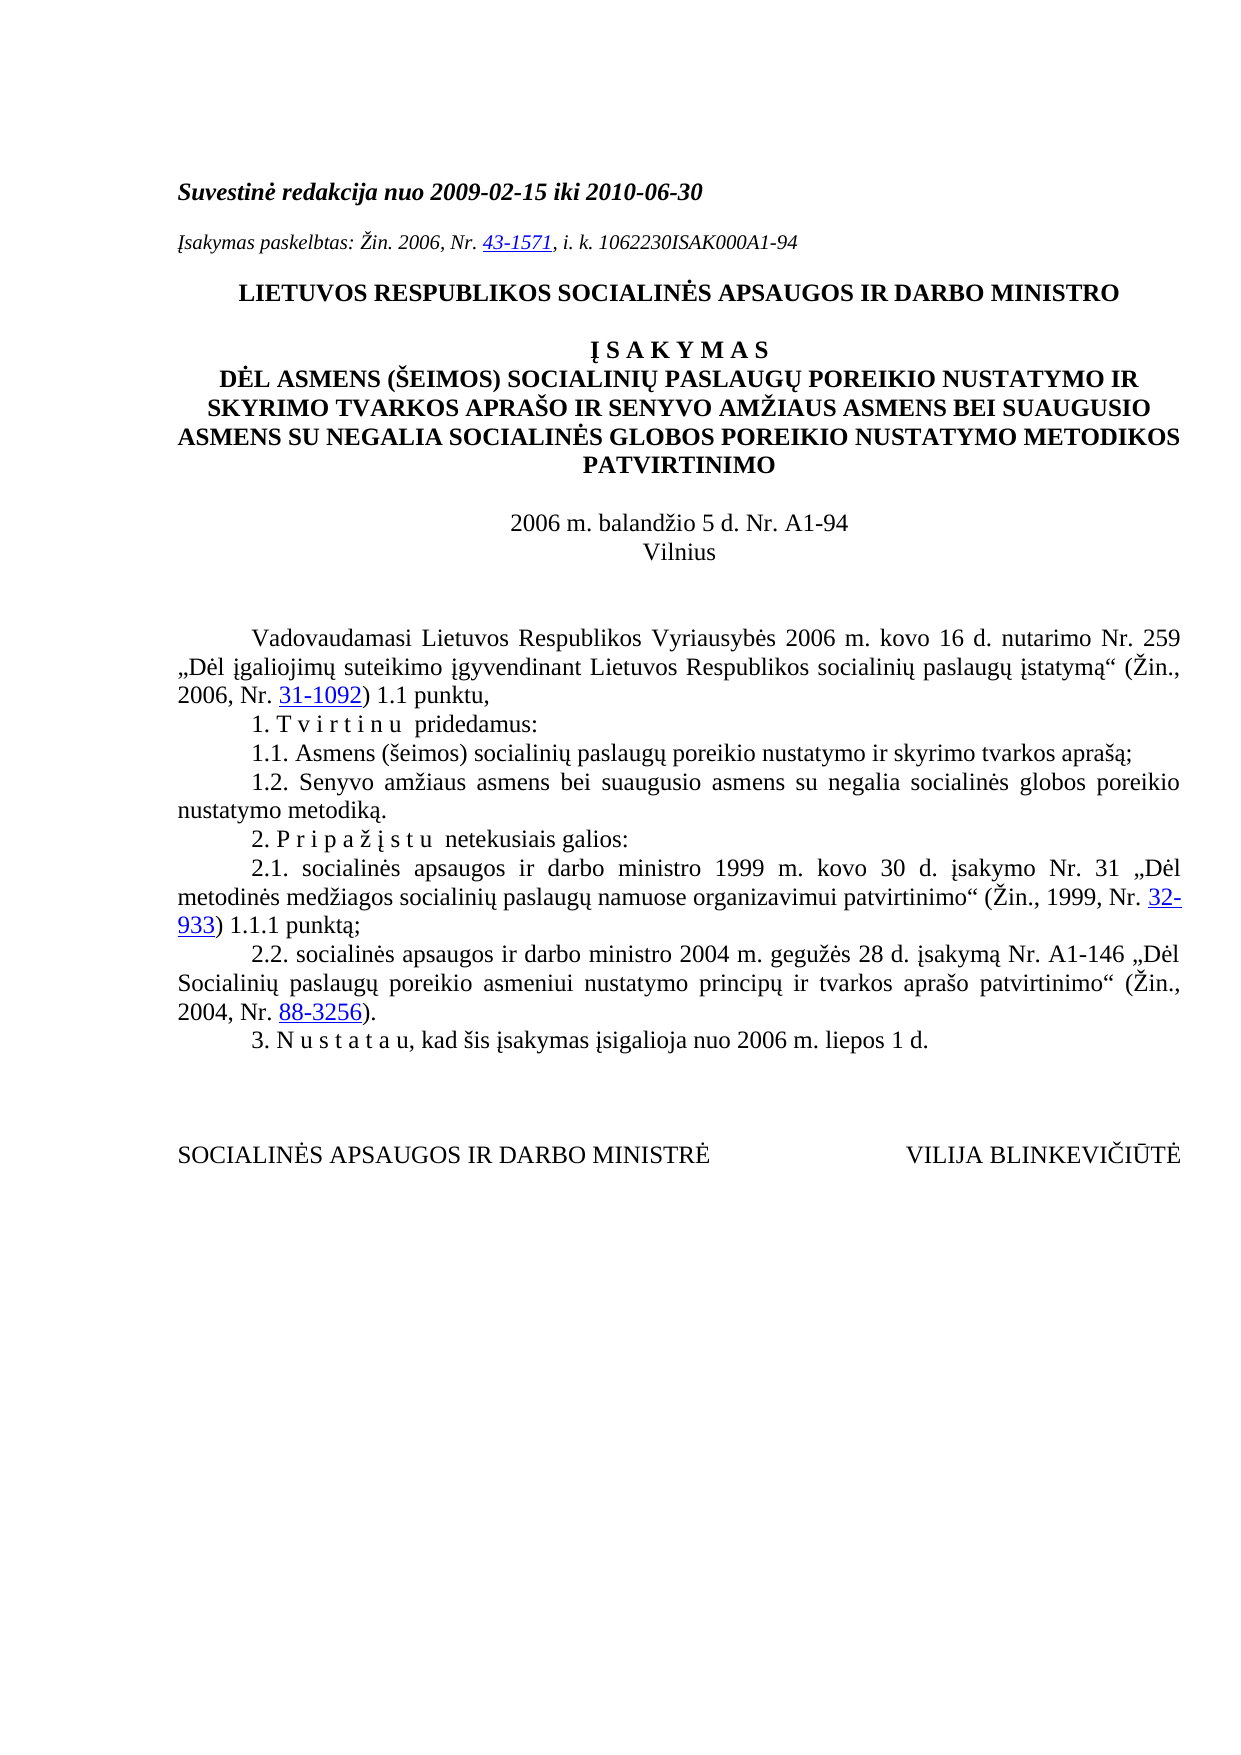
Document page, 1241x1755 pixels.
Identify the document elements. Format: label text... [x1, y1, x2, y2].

text 1. Tvirtinu pridedamus: [177, 709, 1181, 738]
text 2. Pripažįstu netekusiais galios: [177, 824, 1181, 853]
text Į S A K Y M A S [177, 336, 1181, 364]
text DĖL ASMENS (ŠEIMOS) SOCIALINIŲ PASLAUGŲ POREIKIO NUSTATYMO IR SKYRIMO TVARKOS APRAŠO IR SENYVO AMŽIAUS ASMENS BEI SUAUGUSIO ASMENS SU NEGALIA SOCIALINĖS GLOBOS POREIKIO NUSTATYMO METODIKOS PATVIRTINIMO [177, 364, 1181, 479]
text Įsakymas paskelbtas: Žin. 2006, Nr. 43-1571, i. k. 1062230ISAK000A1-94 [177, 230, 1181, 254]
text Vadovaudamasi Lietuvos Respublikos Vyriausybės 2006 m. kovo 16 d. nutarimo Nr. 259 „Dėl įgaliojimų suteikimo įgyvendinant Lietuvos Respublikos socialinių paslaugų įstatymą“ (Žin., 2006, Nr. 31-1092) 1.1 punktu, [177, 623, 1181, 709]
text 2.2. socialinės apsaugos ir darbo ministro 2004 m. gegužės 28 d. įsakymą Nr. A1-146 „Dėl Socialinių paslaugų poreikio asmeniui nustatymo principų ir tvarkos aprašo patvirtinimo“ (Žin., 2004, Nr. 88-3256). [177, 939, 1181, 1026]
text 1.1. Asmens (šeimos) socialinių paslaugų poreikio nustatymo ir skyrimo tvarkos aprašą; [177, 738, 1181, 767]
text LIETUVOS RESPUBLIKOS SOCIALINĖS APSAUGOS IR DARBO MINISTRO [177, 278, 1181, 307]
text 2.1. socialinės apsaugos ir darbo ministro 1999 m. kovo 30 d. įsakymo Nr. 31 „Dėl metodinės medžiagos socialinių paslaugų namuose organizavimui patvirtinimo“ (Žin., 1999, Nr. 32-933) 1.1.1 punktą; [177, 853, 1181, 939]
text Suvestinė redakcija nuo 2009-02-15 iki 2010-06-30 [177, 177, 1181, 206]
text 1.2. Senyvo amžiaus asmens bei suaugusio asmens su negalia socialinės globos poreikio nustatymo metodiką. [177, 767, 1181, 824]
text 3. Nustatau, kad šis įsakymas įsigalioja nuo 2006 m. liepos 1 d. [177, 1026, 1181, 1054]
text Vilnius [177, 537, 1181, 566]
text SOCIALINĖS APSAUGOS IR DARBO MINISTRĖ VILIJA BLINKEVIČIŪTĖ [177, 1141, 1181, 1169]
text 2006 m. balandžio 5 d. Nr. A1-94 [177, 508, 1181, 537]
